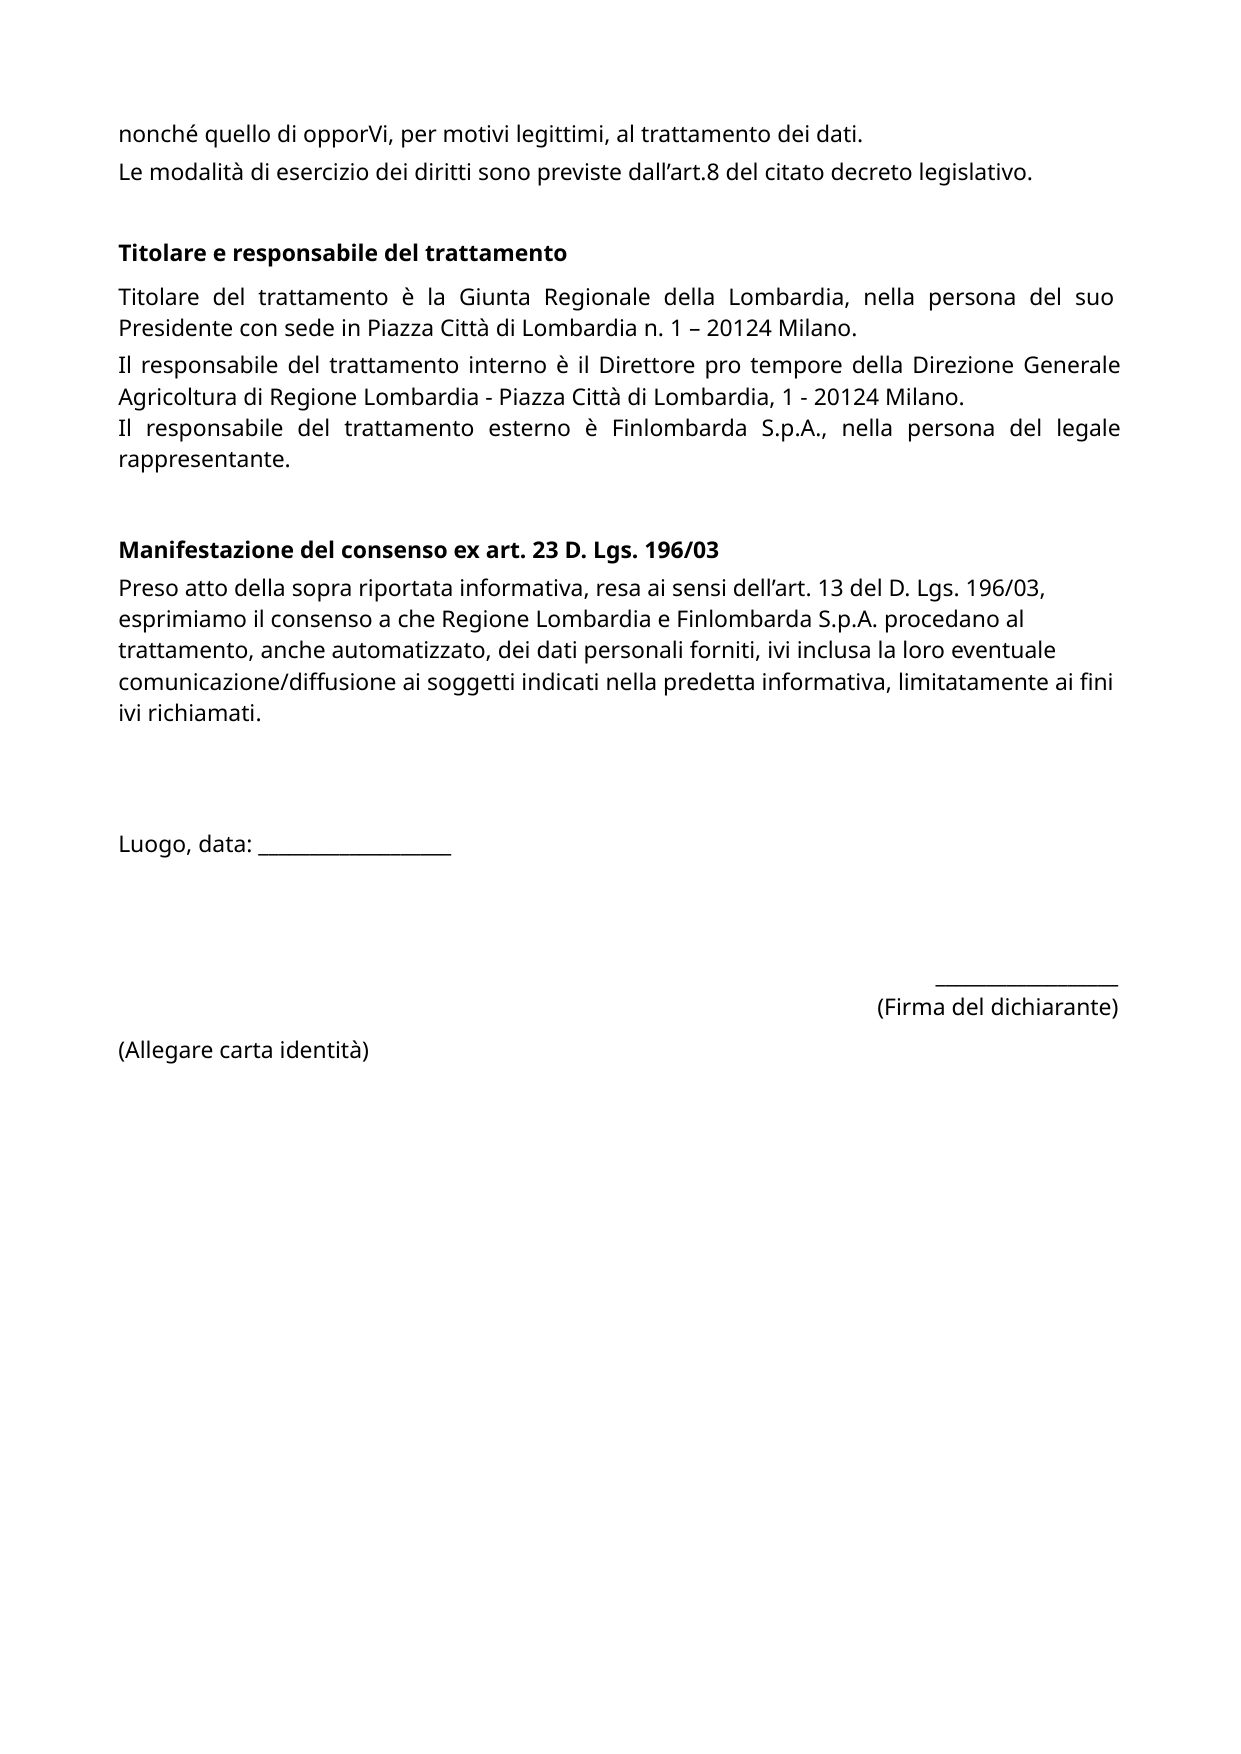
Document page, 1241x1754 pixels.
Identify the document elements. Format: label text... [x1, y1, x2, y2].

text Titolare del trattamento è la Giunta Regionale della Lombardia, nella persona del suo Presidente con sede in Piazza Città di Lombardia n. 1 – 20124 Milano. [118, 281, 1115, 343]
text Titolare e responsabile del trattamento [118, 237, 1115, 268]
text Il responsabile del trattamento interno è il Direttore pro tempore della Direzione Generale Agricoltura di Regione Lombardia - Piazza Città di Lombardia, 1 - 20124 Milano. [118, 349, 1122, 412]
text Il responsabile del trattamento esterno è Finlombarda S.p.A., nella persona del legale rappresentante. [118, 412, 1122, 474]
text Manifestazione del consenso ex art. 23 D. Lgs. 196/03 [118, 534, 1122, 566]
text (Allegare carta identità) [118, 1034, 1118, 1066]
text __________________ (Firma del dichiarante) [118, 959, 1118, 1022]
text Preso atto della sopra riportata informativa, resa ai sensi dell’art. 13 del D. Lgs. 196/03, esprimiamo il consenso a che Regione Lombardia e Finlombarda S.p.A. procedano al trattamento, anche automatizzato, dei dati personali forniti, ivi inclusa la loro eventuale comunicazione/diffusione ai soggetti indicati nella predetta informativa, limitatamente ai fini ivi richiamati. [118, 572, 1118, 728]
text Le modalità di esercizio dei diritti sono previste dall’art.8 del citato decreto legislativo. [118, 156, 1122, 187]
text nonché quello di opporVi, per motivi legittimi, al trattamento dei dati. [118, 118, 1115, 149]
text Luogo, data: ___________________ [118, 828, 1118, 859]
